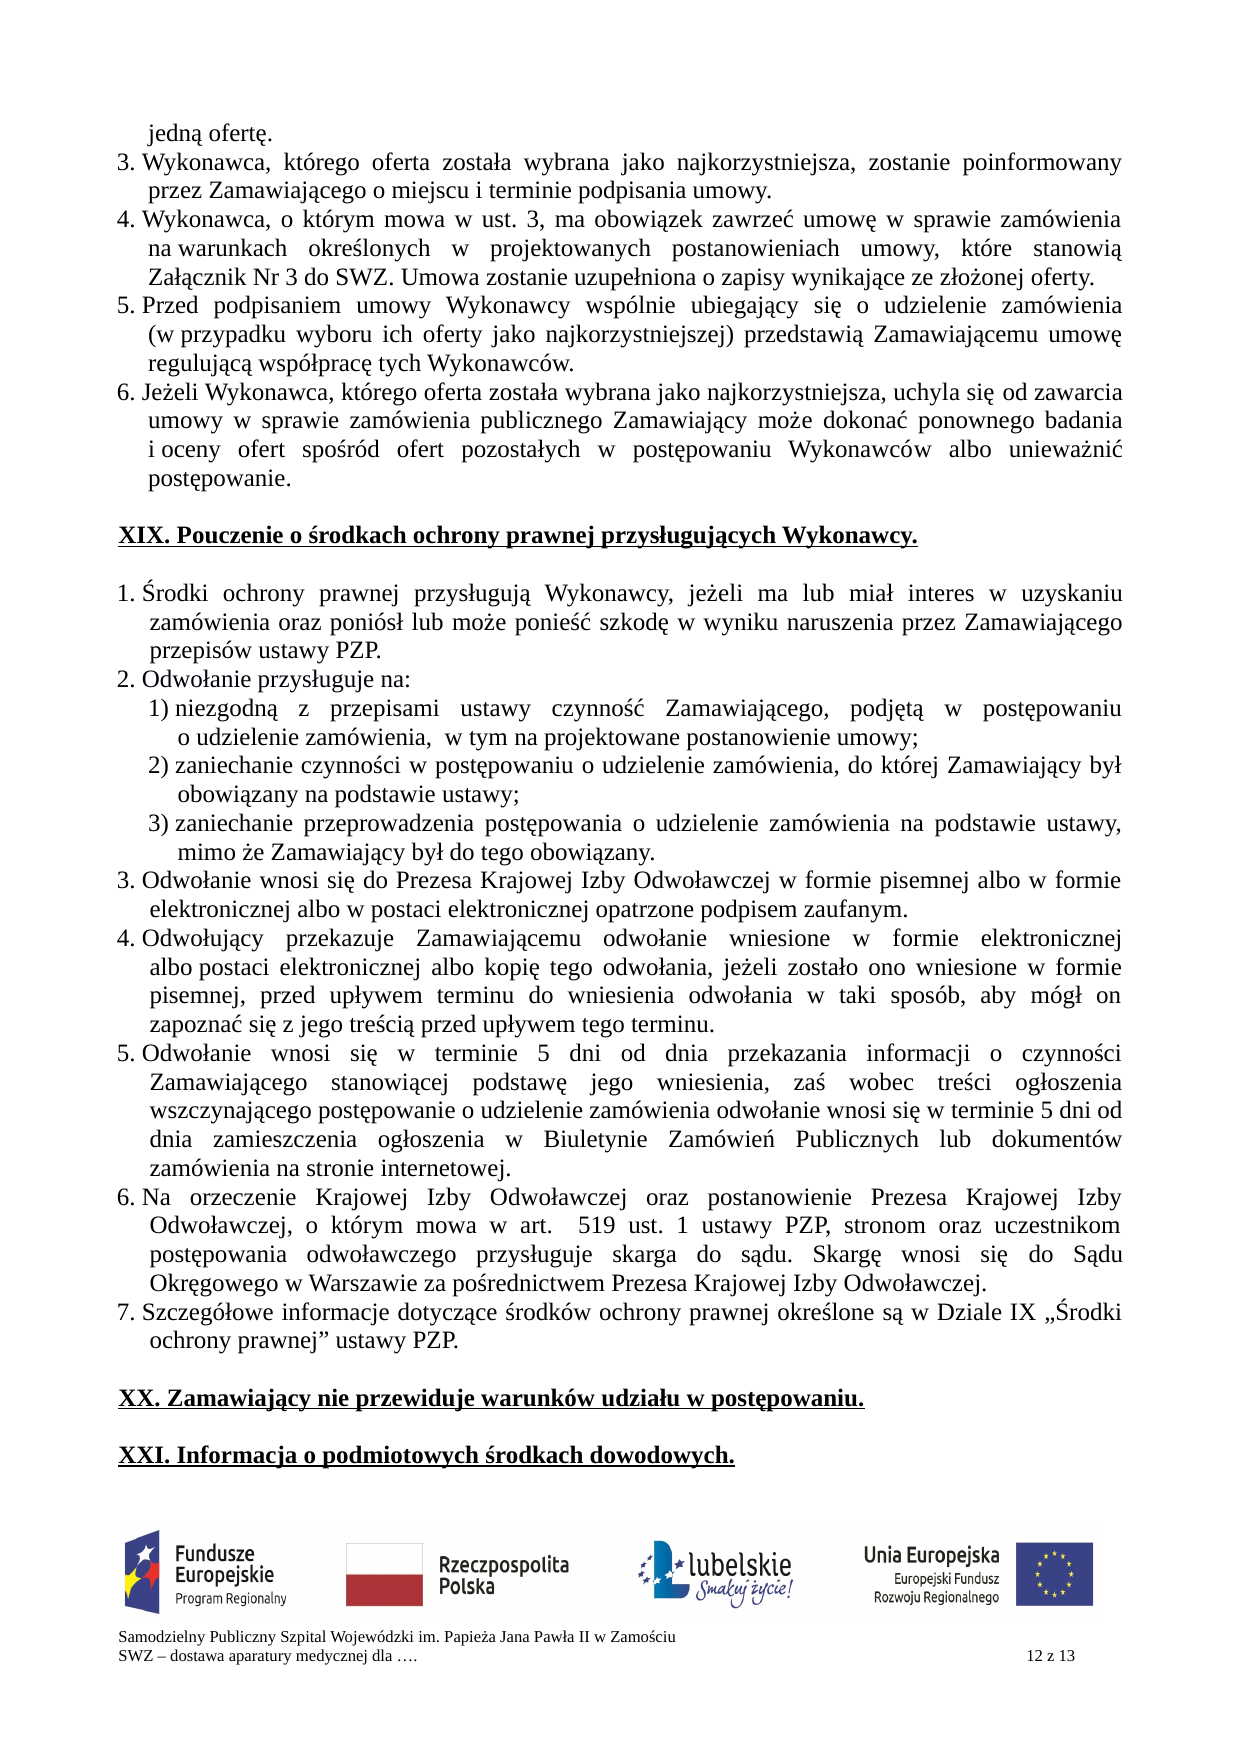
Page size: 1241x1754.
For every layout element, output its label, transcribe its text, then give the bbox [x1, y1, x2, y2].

text XX. Zamawiający nie przewiduje warunków udziału w postępowaniu. [118, 1383, 1123, 1412]
list Wykonawca, o którym mowa w ust. 3, ma obowiązek zawrzeć umowę w sprawie zamówienia na warunkach określonych w projektowanych postanowieniach umowy, które stanowią Załącznik Nr 3 do SWZ. Umowa zostanie uzupełniona o zapisy wynikające ze złożonej oferty. [117, 204, 1123, 291]
list Przed podpisaniem umowy Wykonawcy wspólnie ubiegający się o udzielenie zamówienia (w przypadku wyboru ich oferty jako najkorzystniejszej) przedstawią Zamawiającemu umowę regulującą współpracę tych Wykonawców. [117, 291, 1123, 377]
list Odwołanie przysługuje na: [117, 664, 1123, 693]
list niezgodną z przepisami ustawy czynność Zamawiającego, podjętą w postępowaniu o udzielenie zamówienia, w tym na projektowane postanowienie umowy; [148, 693, 1123, 750]
list Środki ochrony prawnej przysługują Wykonawcy, jeżeli ma lub miał interes w uzyskaniu zamówienia oraz poniósł lub może ponieść szkodę w wyniku naruszenia przez Zamawiającego przepisów ustawy PZP. [117, 578, 1123, 664]
list Odwołanie wnosi się do Prezesa Krajowej Izby Odwoławczej w formie pisemnej albo w formie elektronicznej albo w postaci elektronicznej opatrzone podpisem zaufanym. [117, 865, 1123, 923]
list Na orzeczenie Krajowej Izby Odwoławczej oraz postanowienie Prezesa Krajowej Izby Odwoławczej, o którym mowa w art. 519 ust. 1 ustawy PZP, stronom oraz uczestnikom postępowania odwoławczego przysługuje skarga do sądu. Skargę wnosi się do Sądu Okręgowego w Warszawie za pośrednictwem Prezesa Krajowej Izby Odwoławczej. [117, 1182, 1123, 1297]
list zaniechanie przeprowadzenia postępowania o udzielenie zamówienia na podstawie ustawy, mimo że Zamawiający był do tego obowiązany. [148, 808, 1123, 865]
list Jeżeli Wykonawca, którego oferta została wybrana jako najkorzystniejsza, uchyla się od zawarcia umowy w sprawie zamówienia publicznego Zamawiający może dokonać ponownego badania i oceny ofert spośród ofert pozostałych w postępowaniu Wykonawców albo unieważnić postępowanie. [117, 377, 1123, 492]
text XIX. Pouczenie o środkach ochrony prawnej przysługujących Wykonawcy. [118, 521, 1123, 549]
list Szczegółowe informacje dotyczące środków ochrony prawnej określone są w Dziale IX „Środki ochrony prawnej” ustawy PZP. [117, 1297, 1123, 1354]
list Wykonawca, którego oferta została wybrana jako najkorzystniejsza, zostanie poinformowany przez Zamawiającego o miejscu i terminie podpisania umowy. [117, 147, 1123, 204]
list jedną ofertę. [117, 118, 1123, 147]
list Odwołanie wnosi się w terminie 5 dni od dnia przekazania informacji o czynności Zamawiającego stanowiącej podstawę jego wniesienia, zaś wobec treści ogłoszenia wszczynającego postępowanie o udzielenie zamówienia odwołanie wnosi się w terminie 5 dni od dnia zamieszczenia ogłoszenia w Biuletynie Zamówień Publicznych lub dokumentów zamówienia na stronie internetowej. [117, 1038, 1123, 1182]
list zaniechanie czynności w postępowaniu o udzielenie zamówienia, do której Zamawiający był obowiązany na podstawie ustawy; [148, 750, 1123, 808]
list Odwołujący przekazuje Zamawiającemu odwołanie wniesione w formie elektronicznej albo postaci elektronicznej albo kopię tego odwołania, jeżeli zostało ono wniesione w formie pisemnej, przed upływem terminu do wniesienia odwołania w taki sposób, aby mógł on zapoznać się z jego treścią przed upływem tego terminu. [117, 923, 1123, 1038]
text XXI. Informacja o podmiotowych środkach dowodowych. [118, 1440, 1123, 1469]
